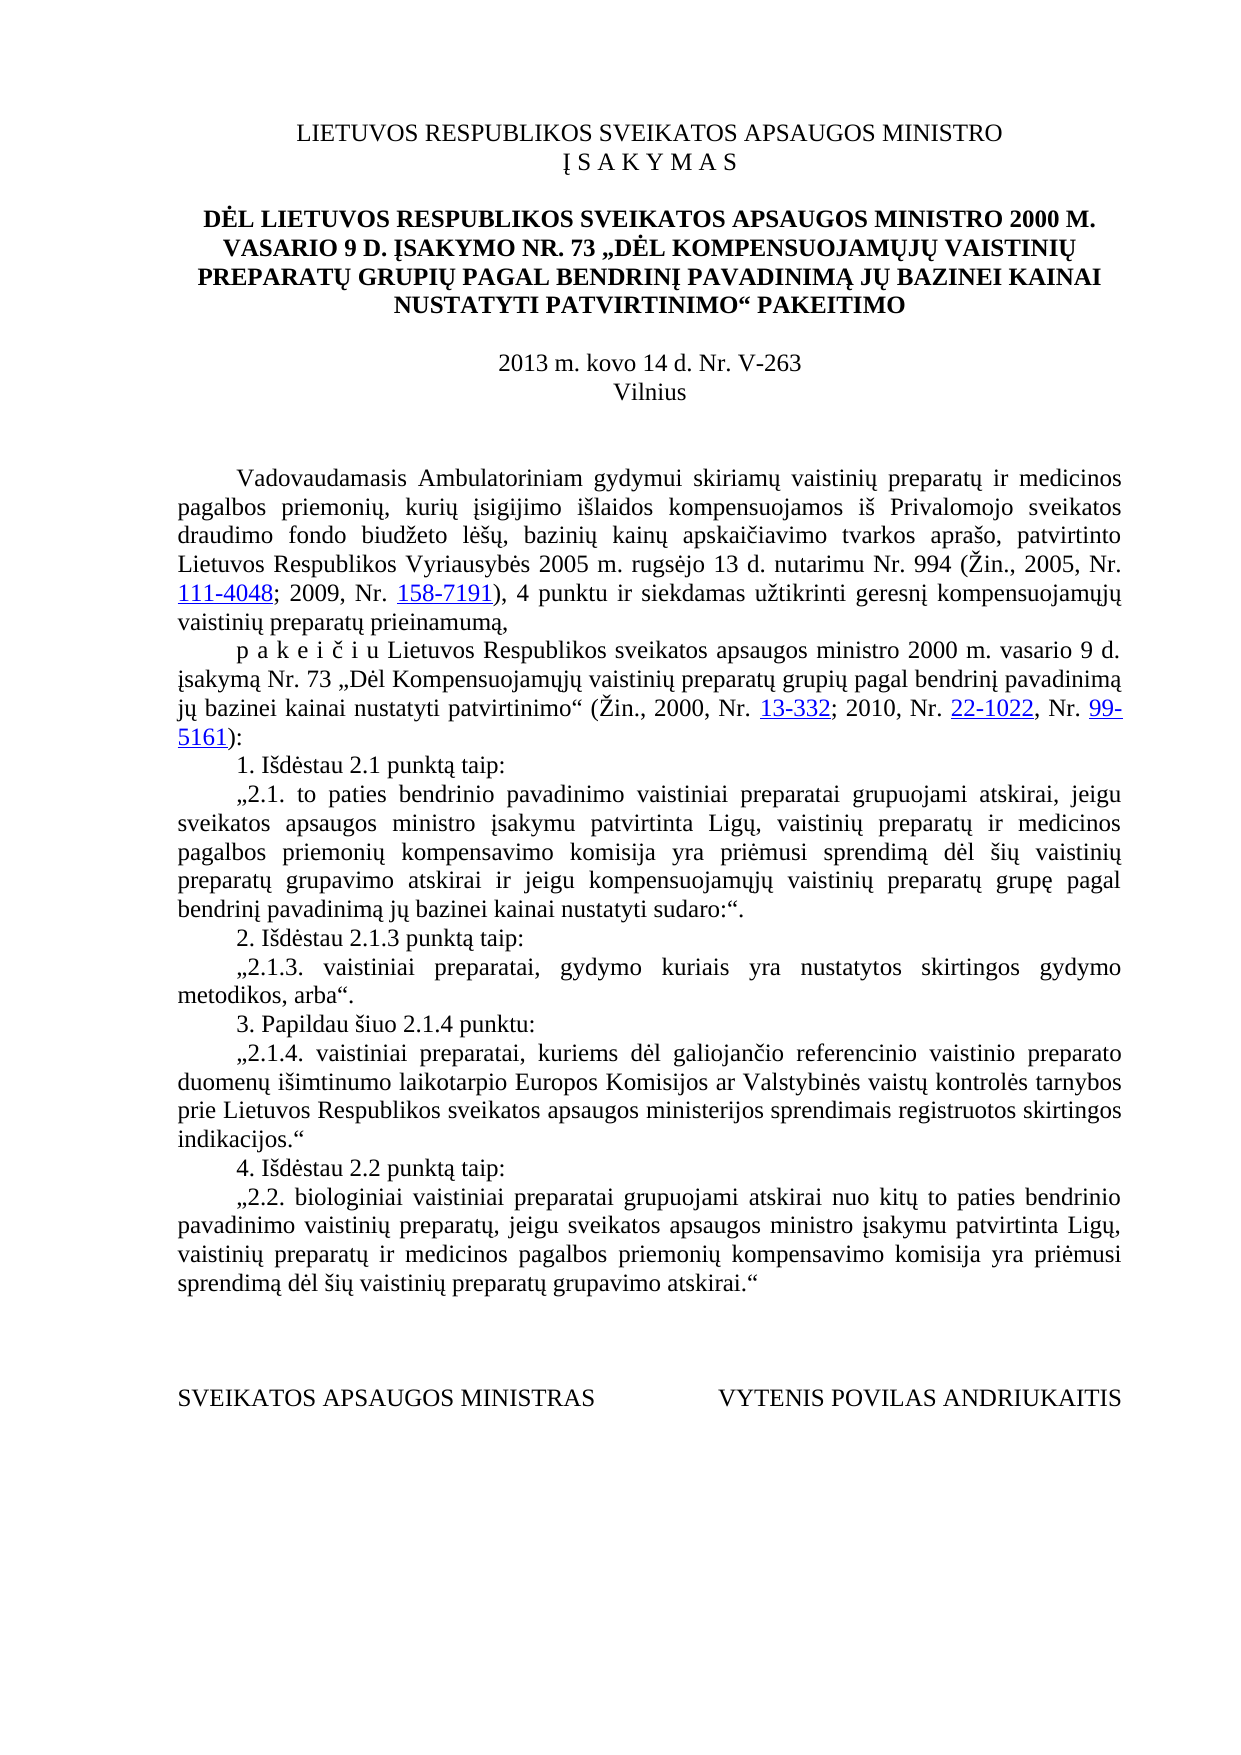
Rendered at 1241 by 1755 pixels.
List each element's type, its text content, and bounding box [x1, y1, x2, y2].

text „2.2. biologiniai vaistiniai preparatai grupuojami atskirai nuo kitų to paties bendrinio pavadinimo vaistinių preparatų, jeigu sveikatos apsaugos ministro įsakymu patvirtinta Ligų, vaistinių preparatų ir medicinos pagalbos priemonių kompensavimo komisija yra priėmusi sprendimą dėl šių vaistinių preparatų grupavimo atskirai.“ [177, 1182, 1122, 1297]
text „2.1.3. vaistiniai preparatai, gydymo kuriais yra nustatytos skirtingos gydymo metodikos, arba“. [177, 952, 1122, 1009]
text „2.1.4. vaistiniai preparatai, kuriems dėl galiojančio referencinio vaistinio preparato duomenų išimtinumo laikotarpio Europos Komisijos ar Valstybinės vaistų kontrolės tarnybos prie Lietuvos Respublikos sveikatos apsaugos ministerijos sprendimais registruotos skirtingos indikacijos.“ [177, 1038, 1122, 1153]
text p a k e i č i u Lietuvos Respublikos sveikatos apsaugos ministro 2000 m. vasario 9 d. įsakymą Nr. 73 „Dėl Kompensuojamųjų vaistinių preparatų grupių pagal bendrinį pavadinimą jų bazinei kainai nustatyti patvirtinimo“ (Žin., 2000, Nr. 13-332; 2010, Nr. 22-1022, Nr. 99-5161): [177, 636, 1122, 751]
text 3. Papildau šiuo 2.1.4 punktu: [177, 1009, 1122, 1038]
text SVEIKATOS APSAUGOS MINISTRAS VYTENIS POVILAS ANDRIUKAITIS [177, 1383, 1122, 1412]
text „2.1. to paties bendrinio pavadinimo vaistiniai preparatai grupuojami atskirai, jeigu sveikatos apsaugos ministro įsakymu patvirtinta Ligų, vaistinių preparatų ir medicinos pagalbos priemonių kompensavimo komisija yra priėmusi sprendimą dėl šių vaistinių preparatų grupavimo atskirai ir jeigu kompensuojamųjų vaistinių preparatų grupę pagal bendrinį pavadinimą jų bazinei kainai nustatyti sudaro:“. [177, 779, 1122, 923]
text 4. Išdėstau 2.2 punktą taip: [177, 1153, 1122, 1182]
text LIETUVOS RESPUBLIKOS SVEIKATOS APSAUGOS MINISTRO [177, 118, 1122, 147]
text Į S A K Y M A S [177, 147, 1122, 176]
text 1. Išdėstau 2.1 punktą taip: [177, 751, 1122, 779]
text Vadovaudamasis Ambulatoriniam gydymui skiriamų vaistinių preparatų ir medicinos pagalbos priemonių, kurių įsigijimo išlaidos kompensuojamos iš Privalomojo sveikatos draudimo fondo biudžeto lėšų, bazinių kainų apskaičiavimo tvarkos aprašo, patvirtinto Lietuvos Respublikos Vyriausybės 2005 m. rugsėjo 13 d. nutarimu Nr. 994 (Žin., 2005, Nr. 111-4048; 2009, Nr. 158-7191), 4 punktu ir siekdamas užtikrinti geresnį kompensuojamųjų vaistinių preparatų prieinamumą, [177, 463, 1122, 636]
text 2013 m. kovo 14 d. Nr. V-263 [177, 348, 1122, 377]
text Vilnius [177, 377, 1122, 406]
text 2. Išdėstau 2.1.3 punktą taip: [177, 923, 1122, 952]
text DĖL LIETUVOS RESPUBLIKOS SVEIKATOS APSAUGOS MINISTRO 2000 M. VASARIO 9 D. ĮSAKYMO Nr. 73 „DĖL KOMPENSUOJAMŲJŲ VAISTINIŲ PREPARATŲ GRUPIŲ PAGAL BENDRINĮ PAVADINIMĄ JŲ BAZINEI KAINAI NUSTATYTI PATVIRTINIMO“ PAKEITIMO [177, 204, 1122, 319]
